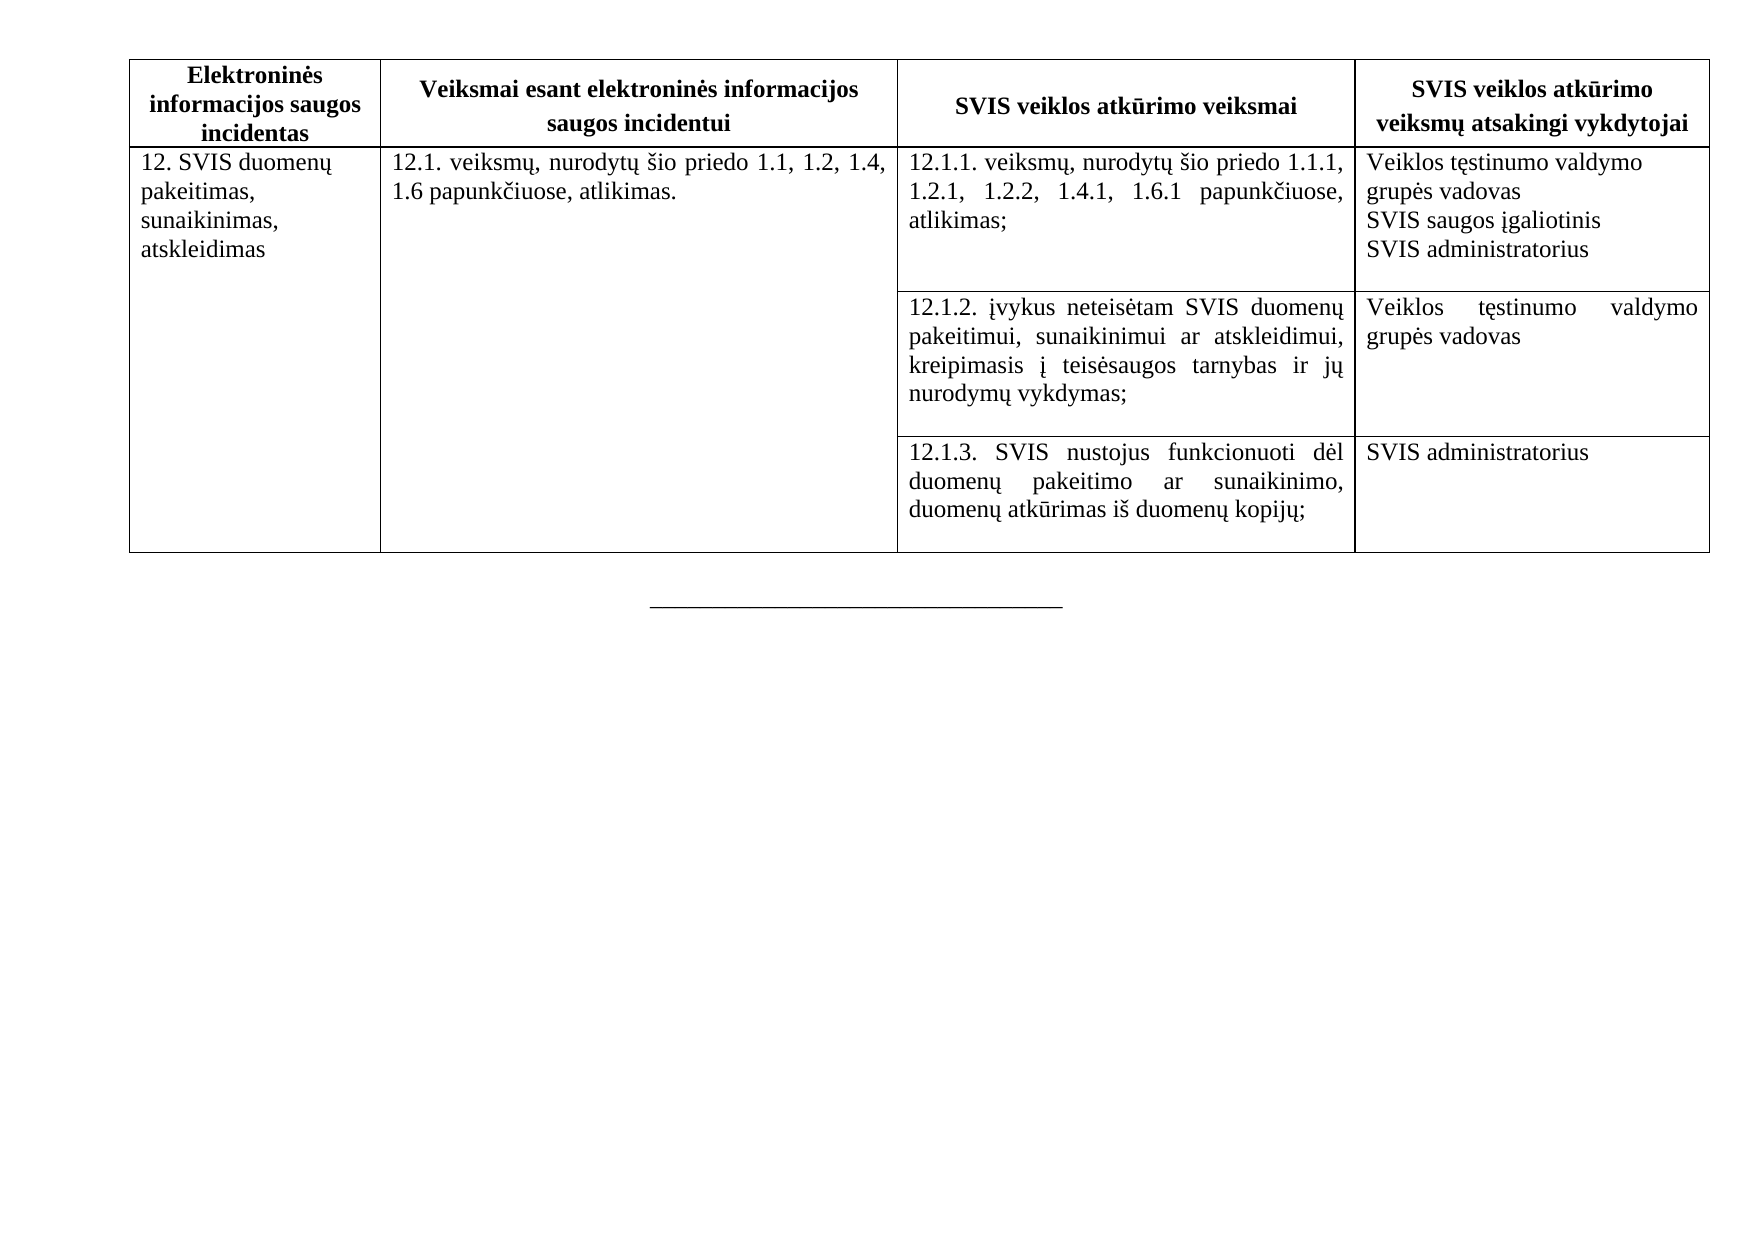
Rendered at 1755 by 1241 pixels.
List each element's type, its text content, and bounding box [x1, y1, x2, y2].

table_cell [130, 436, 380, 552]
table_header SVIS veiklos atkūrimo veiksmų atsakingi vykdytojai [1356, 60, 1709, 146]
table_cell Veiklos tęstinumo valdymo grupės vadovas [1356, 292, 1709, 436]
table_header Elektroninės informacijos saugos incidentas [130, 60, 380, 146]
table_cell 12. SVIS duomenų pakeitimas, sunaikinimas, atskleidimas [130, 148, 380, 291]
table_cell 12.1.3. SVIS nustojus funkcionuoti dėl duomenų pakeitimo ar sunaikinimo, duomenų atkūrimas iš duomenų kopijų; [898, 437, 1354, 552]
table_cell 12.1.1. veiksmų, nurodytų šio priedo 1.1.1, 1.2.1, 1.2.2, 1.4.1, 1.6.1 papunkčiuose, atlikimas; [898, 148, 1354, 291]
text _________________________________ [650, 582, 1636, 611]
table_header SVIS veiklos atkūrimo veiksmai [898, 60, 1354, 146]
table_cell [381, 436, 897, 552]
table_cell Veiklos tęstinumo valdymo grupės vadovas SVIS saugos įgaliotinis SVIS administratorius [1356, 148, 1709, 291]
table_cell [381, 292, 897, 436]
table_cell 12.1. veiksmų, nurodytų šio priedo 1.1, 1.2, 1.4, 1.6 papunkčiuose, atlikimas. [381, 148, 897, 291]
table_cell [130, 292, 380, 436]
table_cell SVIS administratorius [1356, 437, 1709, 552]
table_cell 12.1.2. įvykus neteisėtam SVIS duomenų pakeitimui, sunaikinimui ar atskleidimui, kreipimasis į teisėsaugos tarnybas ir jų nurodymų vykdymas; [898, 292, 1354, 436]
table_header Veiksmai esant elektroninės informacijos saugos incidentui [381, 60, 897, 146]
